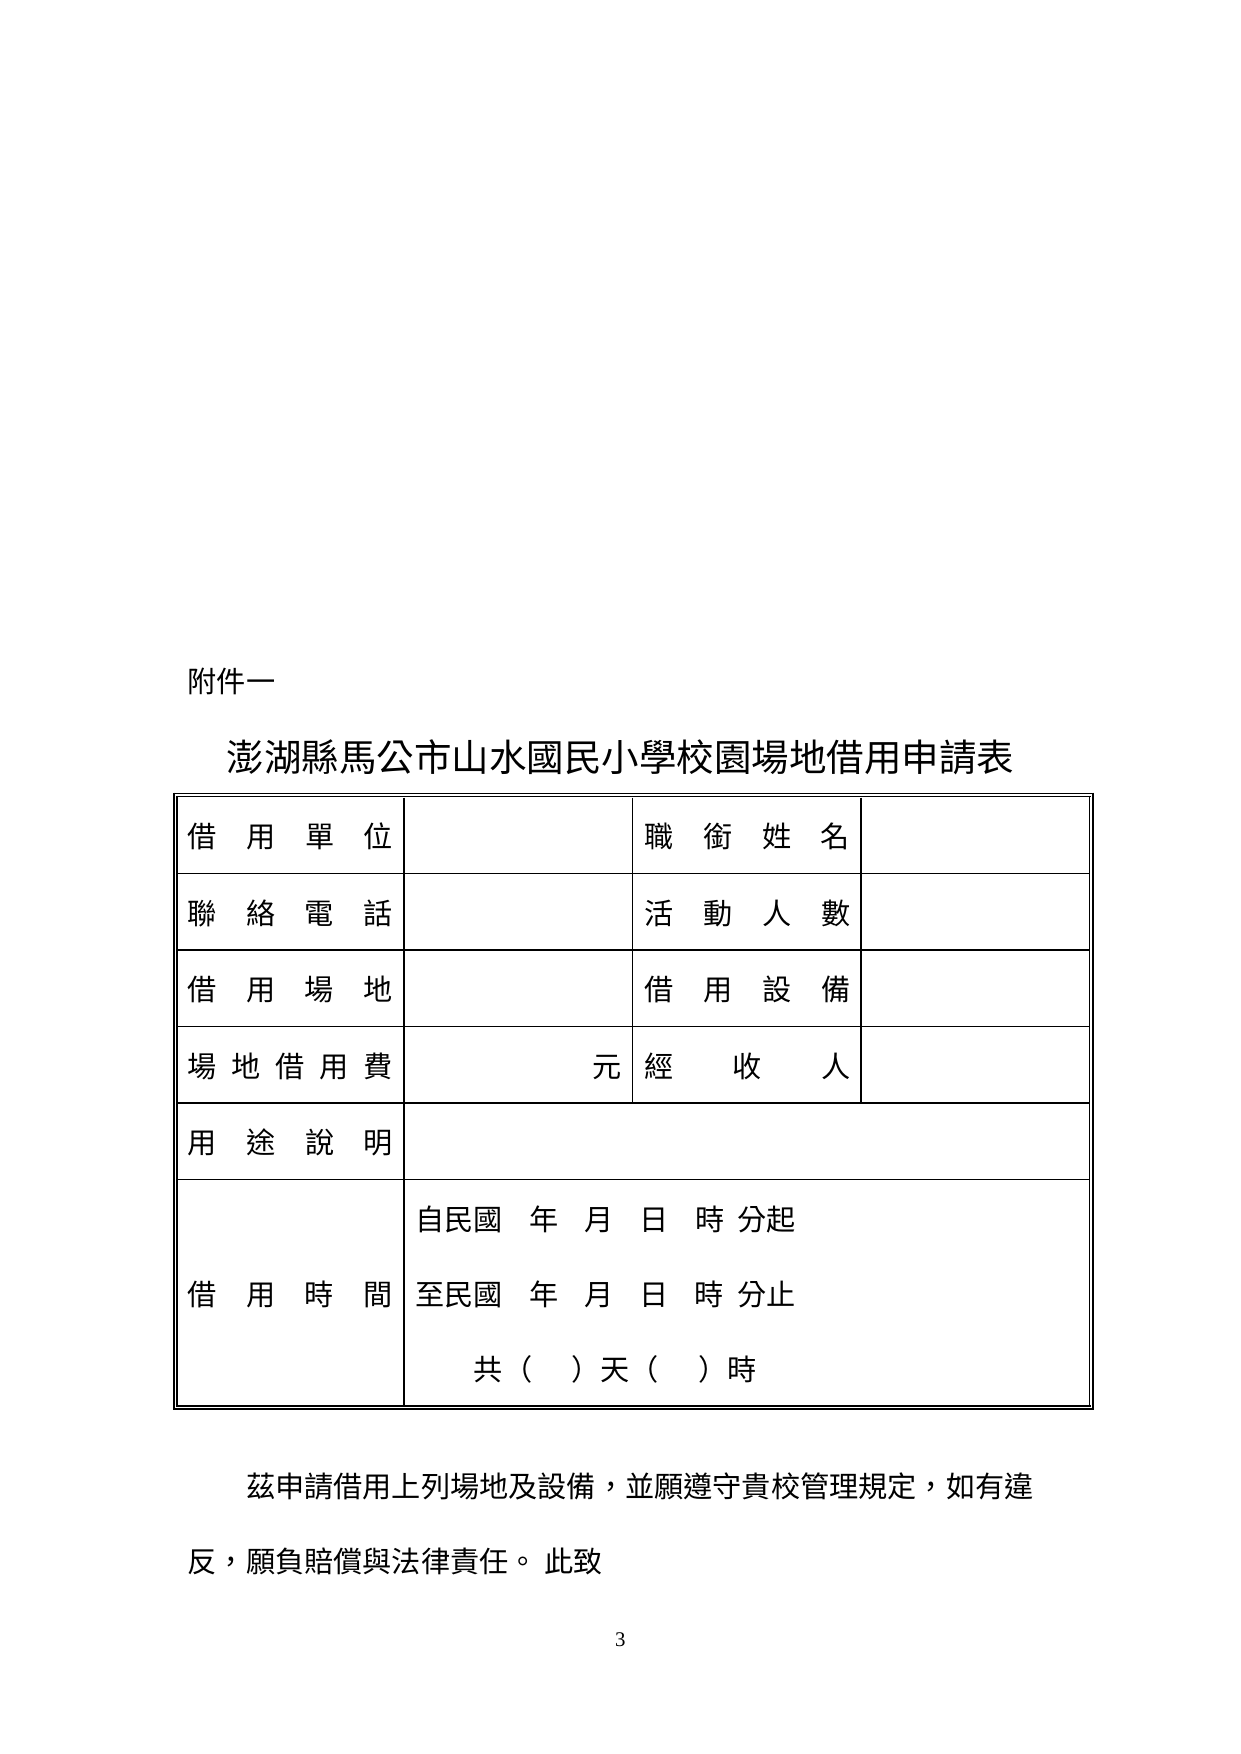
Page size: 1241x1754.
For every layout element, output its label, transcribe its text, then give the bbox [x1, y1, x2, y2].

table_cell 聯絡電話 [178, 874, 403, 949]
table_header 職銜姓名 [633, 797, 861, 872]
table_cell [405, 951, 632, 1026]
table_header [862, 797, 1089, 872]
table_cell 用途說明 [178, 1104, 403, 1179]
table_cell 場地借用費 [178, 1027, 403, 1102]
table_cell 借用場地 [178, 951, 403, 1026]
table_cell 元 [405, 1027, 632, 1102]
text 澎湖縣馬公市山水國民小學校園場地借用申請表 [187, 718, 1053, 793]
table_header 借用單位 [178, 797, 404, 872]
table_cell [405, 874, 632, 949]
table_cell 活動人數 [633, 874, 860, 949]
table_cell 經收人 [633, 1027, 860, 1102]
table_cell [405, 1104, 1089, 1179]
table_cell [862, 1027, 1089, 1102]
table_header [405, 797, 632, 872]
table_cell 借用設備 [633, 951, 860, 1026]
text 附件一 [187, 643, 1053, 718]
text 茲申請借用上列場地及設備，並願遵守貴校管理規定，如有違反，願負賠償與法律責任。 此致 [187, 1447, 1053, 1597]
table_cell [862, 951, 1089, 1026]
table_cell 借用時間 [178, 1180, 403, 1405]
table_cell 自民國 年 月 日 時 分起 至民國 年 月 日 時 分止 共（ ）天（ ）時 [405, 1180, 1089, 1405]
table_cell [862, 874, 1089, 949]
